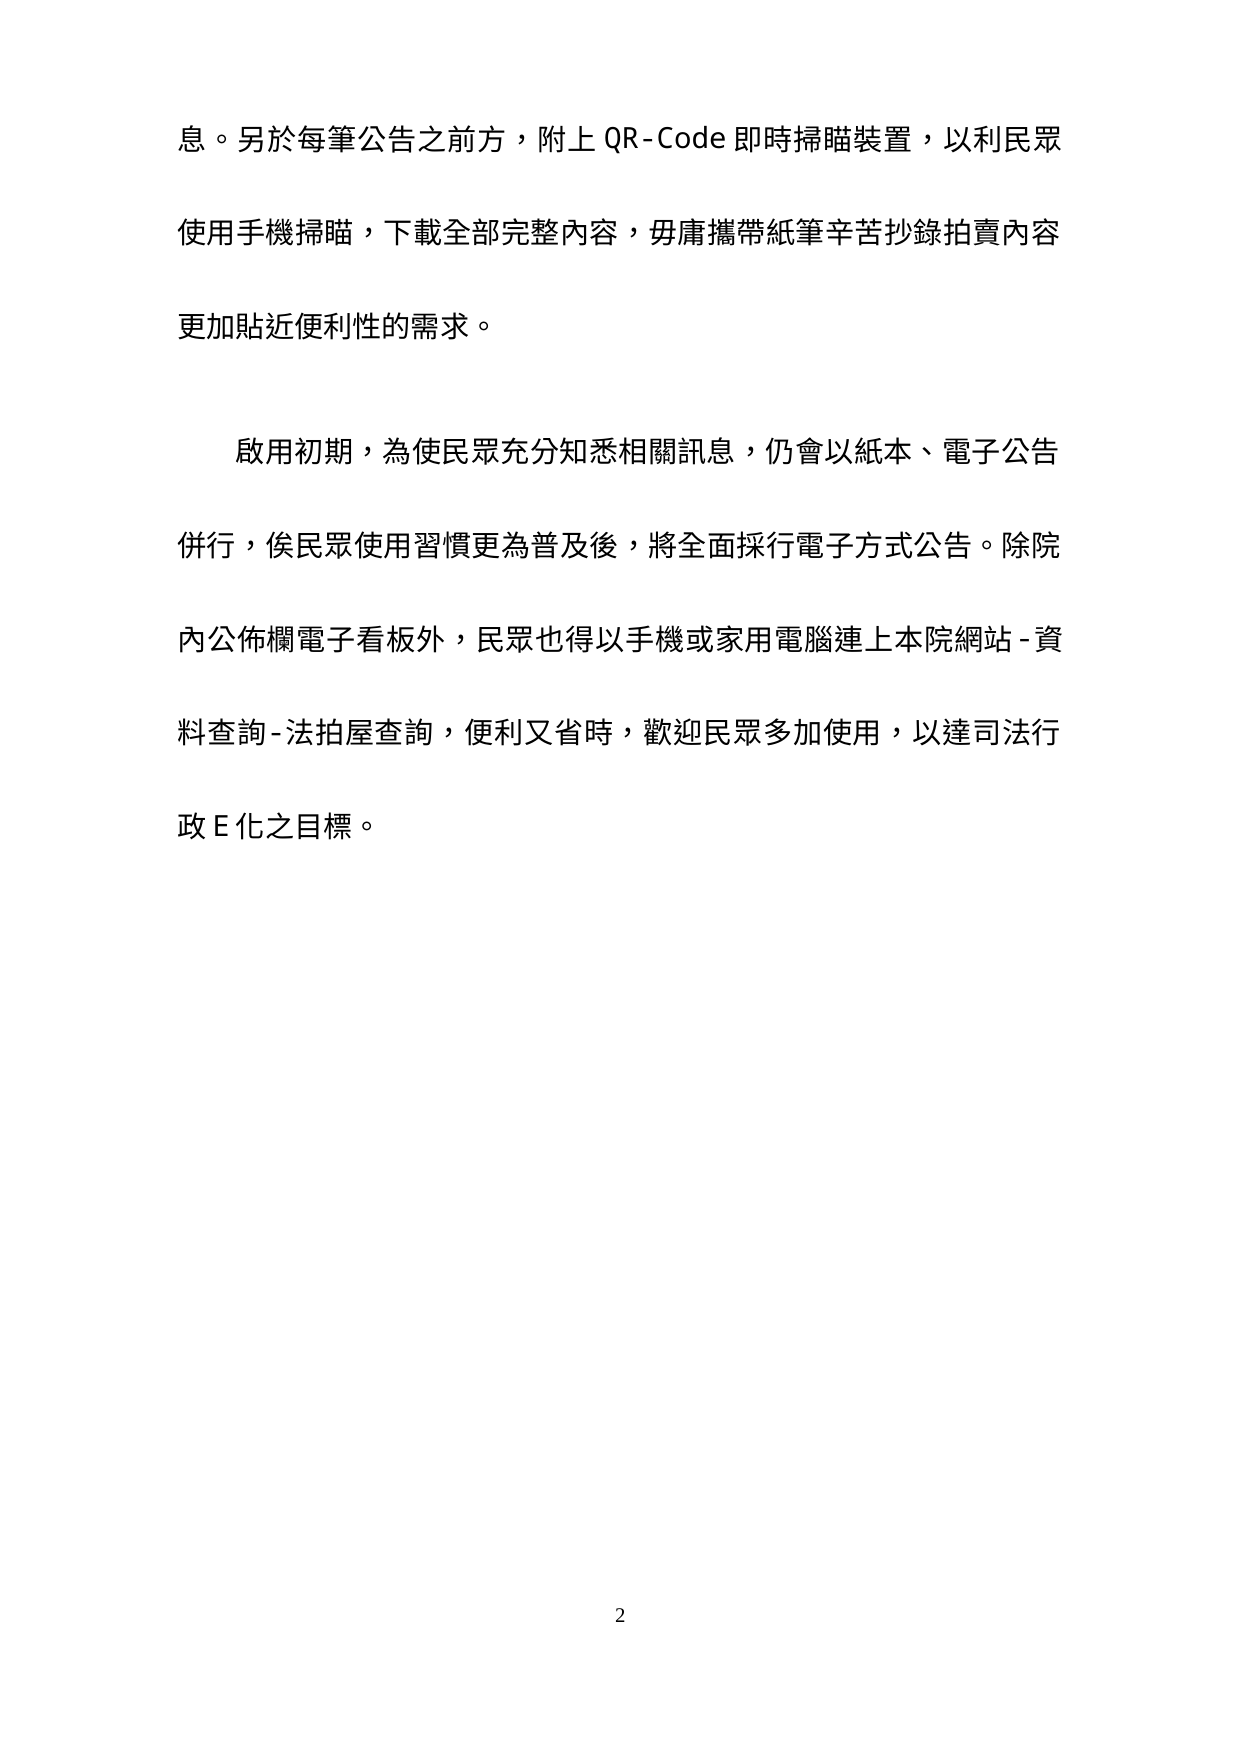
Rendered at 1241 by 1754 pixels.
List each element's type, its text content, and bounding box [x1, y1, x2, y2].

text 本院電子公告欄區分為不動產拍賣、動產拍賣、停止拍賣及應買公告4類公告事項，各類公告事項包括案號、拍賣日期、拍賣總底價、股別、拍別、應買期間及是否點交等拍賣條件摘要，完整呈現拍賣訊息。另於每筆公告之前方，附上QR-Code即時掃瞄裝置，以利民眾使用手機掃瞄，下載全部完整內容，毋庸攜帶紙筆辛苦抄錄拍賣內容，更加貼近便利性的需求。 [177, 96, 1063, 346]
text 啟用初期，為使民眾充分知悉相關訊息，仍會以紙本、電子公告併行，俟民眾使用習慣更為普及後，將全面採行電子方式公告。除院內公佈欄電子看板外，民眾也得以手機或家用電腦連上本院網站-資料查詢-法拍屋查詢，便利又省時，歡迎民眾多加使用，以達司法行政E化之目標。 [177, 408, 1063, 846]
